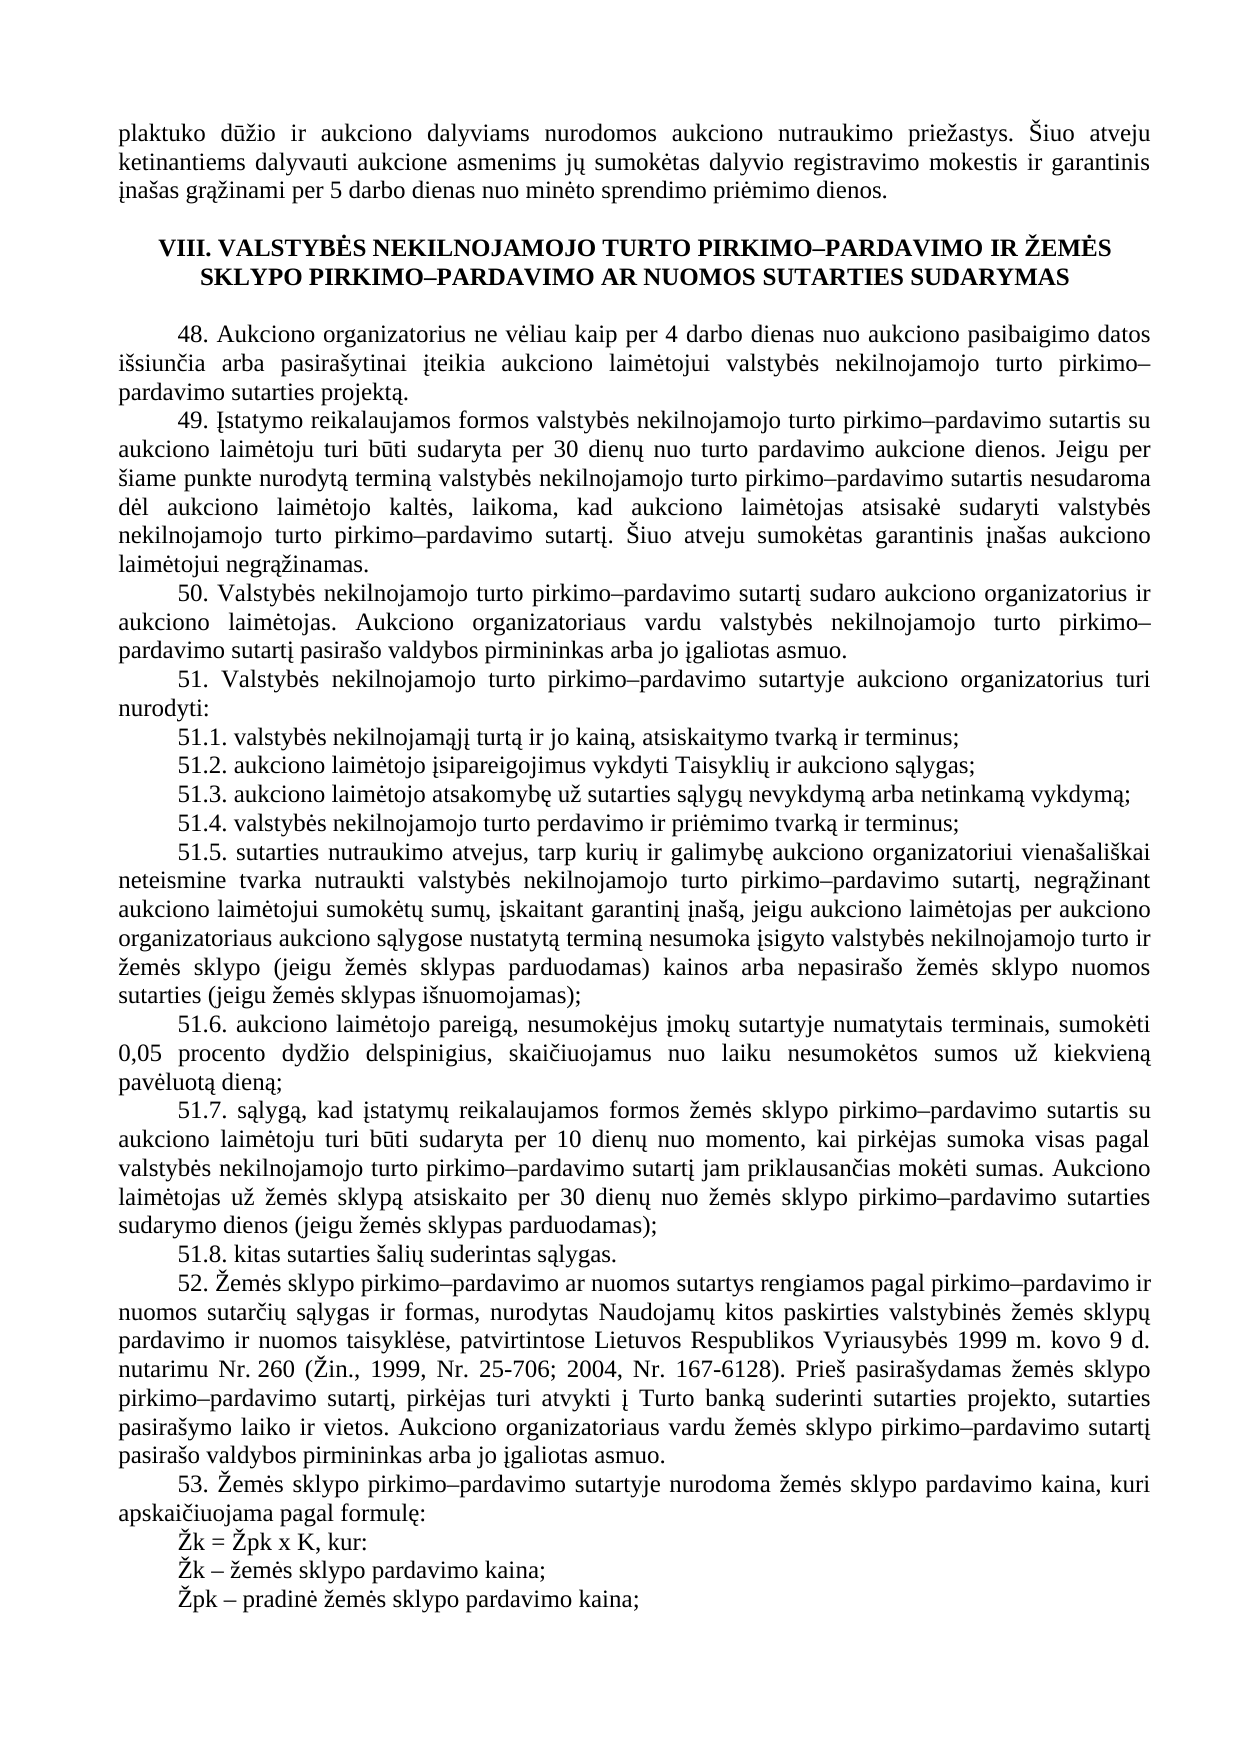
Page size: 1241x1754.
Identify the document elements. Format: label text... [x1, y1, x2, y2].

text 51.8. kitas sutarties šalių suderintas sąlygas. [118, 1239, 1152, 1268]
text 50. Valstybės nekilnojamojo turto pirkimo–pardavimo sutartį sudaro aukciono organizatorius ir aukciono laimėtojas. Aukciono organizatoriaus vardu valstybės nekilnojamojo turto pirkimo–pardavimo sutartį pasirašo valdybos pirmininkas arba jo įgaliotas asmuo. [118, 578, 1152, 664]
text 51. Valstybės nekilnojamojo turto pirkimo–pardavimo sutartyje aukciono organizatorius turi nurodyti: [118, 664, 1152, 722]
text Žk – žemės sklypo pardavimo kaina; [118, 1556, 1152, 1584]
text 51.6. aukciono laimėtojo pareigą, nesumokėjus įmokų sutartyje numatytais terminais, sumokėti 0,05 procento dydžio delspinigius, skaičiuojamus nuo laiku nesumokėtos sumos už kiekvieną pavėluotą dieną; [118, 1009, 1152, 1096]
text 49. Įstatymo reikalaujamos formos valstybės nekilnojamojo turto pirkimo–pardavimo sutartis su aukciono laimėtoju turi būti sudaryta per 30 dienų nuo turto pardavimo aukcione dienos. Jeigu per šiame punkte nurodytą terminą valstybės nekilnojamojo turto pirkimo–pardavimo sutartis nesudaroma dėl aukciono laimėtojo kaltės, laikoma, kad aukciono laimėtojas atsisakė sudaryti valstybės nekilnojamojo turto pirkimo–pardavimo sutartį. Šiuo atveju sumokėtas garantinis įnašas aukciono laimėtojui negrąžinamas. [118, 406, 1152, 578]
text 52. Žemės sklypo pirkimo–pardavimo ar nuomos sutartys rengiamos pagal pirkimo–pardavimo ir nuomos sutarčių sąlygas ir formas, nurodytas Naudojamų kitos paskirties valstybinės žemės sklypų pardavimo ir nuomos taisyklėse, patvirtintose Lietuvos Respublikos Vyriausybės 1999 m. kovo 9 d. nutarimu Nr. 260 (Žin., 1999, Nr. 25-706; 2004, Nr. 167-6128). Prieš pasirašydamas žemės sklypo pirkimo–pardavimo sutartį, pirkėjas turi atvykti į Turto banką suderinti sutarties projekto, sutarties pasirašymo laiko ir vietos. Aukciono organizatoriaus vardu žemės sklypo pirkimo–pardavimo sutartį pasirašo valdybos pirmininkas arba jo įgaliotas asmuo. [118, 1268, 1152, 1469]
text 51.7. sąlygą, kad įstatymų reikalaujamos formos žemės sklypo pirkimo–pardavimo sutartis su aukciono laimėtoju turi būti sudaryta per 10 dienų nuo momento, kai pirkėjas sumoka visas pagal valstybės nekilnojamojo turto pirkimo–pardavimo sutartį jam priklausančias mokėti sumas. Aukciono laimėtojas už žemės sklypą atsiskaito per 30 dienų nuo žemės sklypo pirkimo–pardavimo sutarties sudarymo dienos (jeigu žemės sklypas parduodamas); [118, 1096, 1152, 1239]
text VIII. VALSTYBĖS NEKILNOJAMOJO TURTO PIRKIMO–PARDAVIMO ir žemės sklypo pirkimo–pardavimo ar nuomos SUTARTIES SUDARYMAS [118, 233, 1152, 291]
text 51.5. sutarties nutraukimo atvejus, tarp kurių ir galimybę aukciono organizatoriui vienašališkai neteismine tvarka nutraukti valstybės nekilnojamojo turto pirkimo–pardavimo sutartį, negrąžinant aukciono laimėtojui sumokėtų sumų, įskaitant garantinį įnašą, jeigu aukciono laimėtojas per aukciono organizatoriaus aukciono sąlygose nustatytą terminą nesumoka įsigyto valstybės nekilnojamojo turto ir žemės sklypo (jeigu žemės sklypas parduodamas) kainos arba nepasirašo žemės sklypo nuomos sutarties (jeigu žemės sklypas išnuomojamas); [118, 837, 1152, 1009]
text 51.4. valstybės nekilnojamojo turto perdavimo ir priėmimo tvarką ir terminus; [118, 808, 1152, 837]
text 48. Aukciono organizatorius ne vėliau kaip per 4 darbo dienas nuo aukciono pasibaigimo datos išsiunčia arba pasirašytinai įteikia aukciono laimėtojui valstybės nekilnojamojo turto pirkimo–pardavimo sutarties projektą. [118, 319, 1152, 406]
text Žpk – pradinė žemės sklypo pardavimo kaina; [118, 1584, 1152, 1613]
text plaktuko dūžio ir aukciono dalyviams nurodomos aukciono nutraukimo priežastys. Šiuo atveju ketinantiems dalyvauti aukcione asmenims jų sumokėtas dalyvio registravimo mokestis ir garantinis įnašas grąžinami per 5 darbo dienas nuo minėto sprendimo priėmimo dienos. [118, 118, 1152, 204]
text 51.3. aukciono laimėtojo atsakomybę už sutarties sąlygų nevykdymą arba netinkamą vykdymą; [118, 779, 1152, 808]
text 51.1. valstybės nekilnojamąjį turtą ir jo kainą, atsiskaitymo tvarką ir terminus; [118, 722, 1152, 751]
text Žk = Žpk x K, kur: [118, 1527, 1152, 1556]
text 53. Žemės sklypo pirkimo–pardavimo sutartyje nurodoma žemės sklypo pardavimo kaina, kuri apskaičiuojama pagal formulę: [118, 1469, 1152, 1527]
text 51.2. aukciono laimėtojo įsipareigojimus vykdyti Taisyklių ir aukciono sąlygas; [118, 751, 1152, 779]
